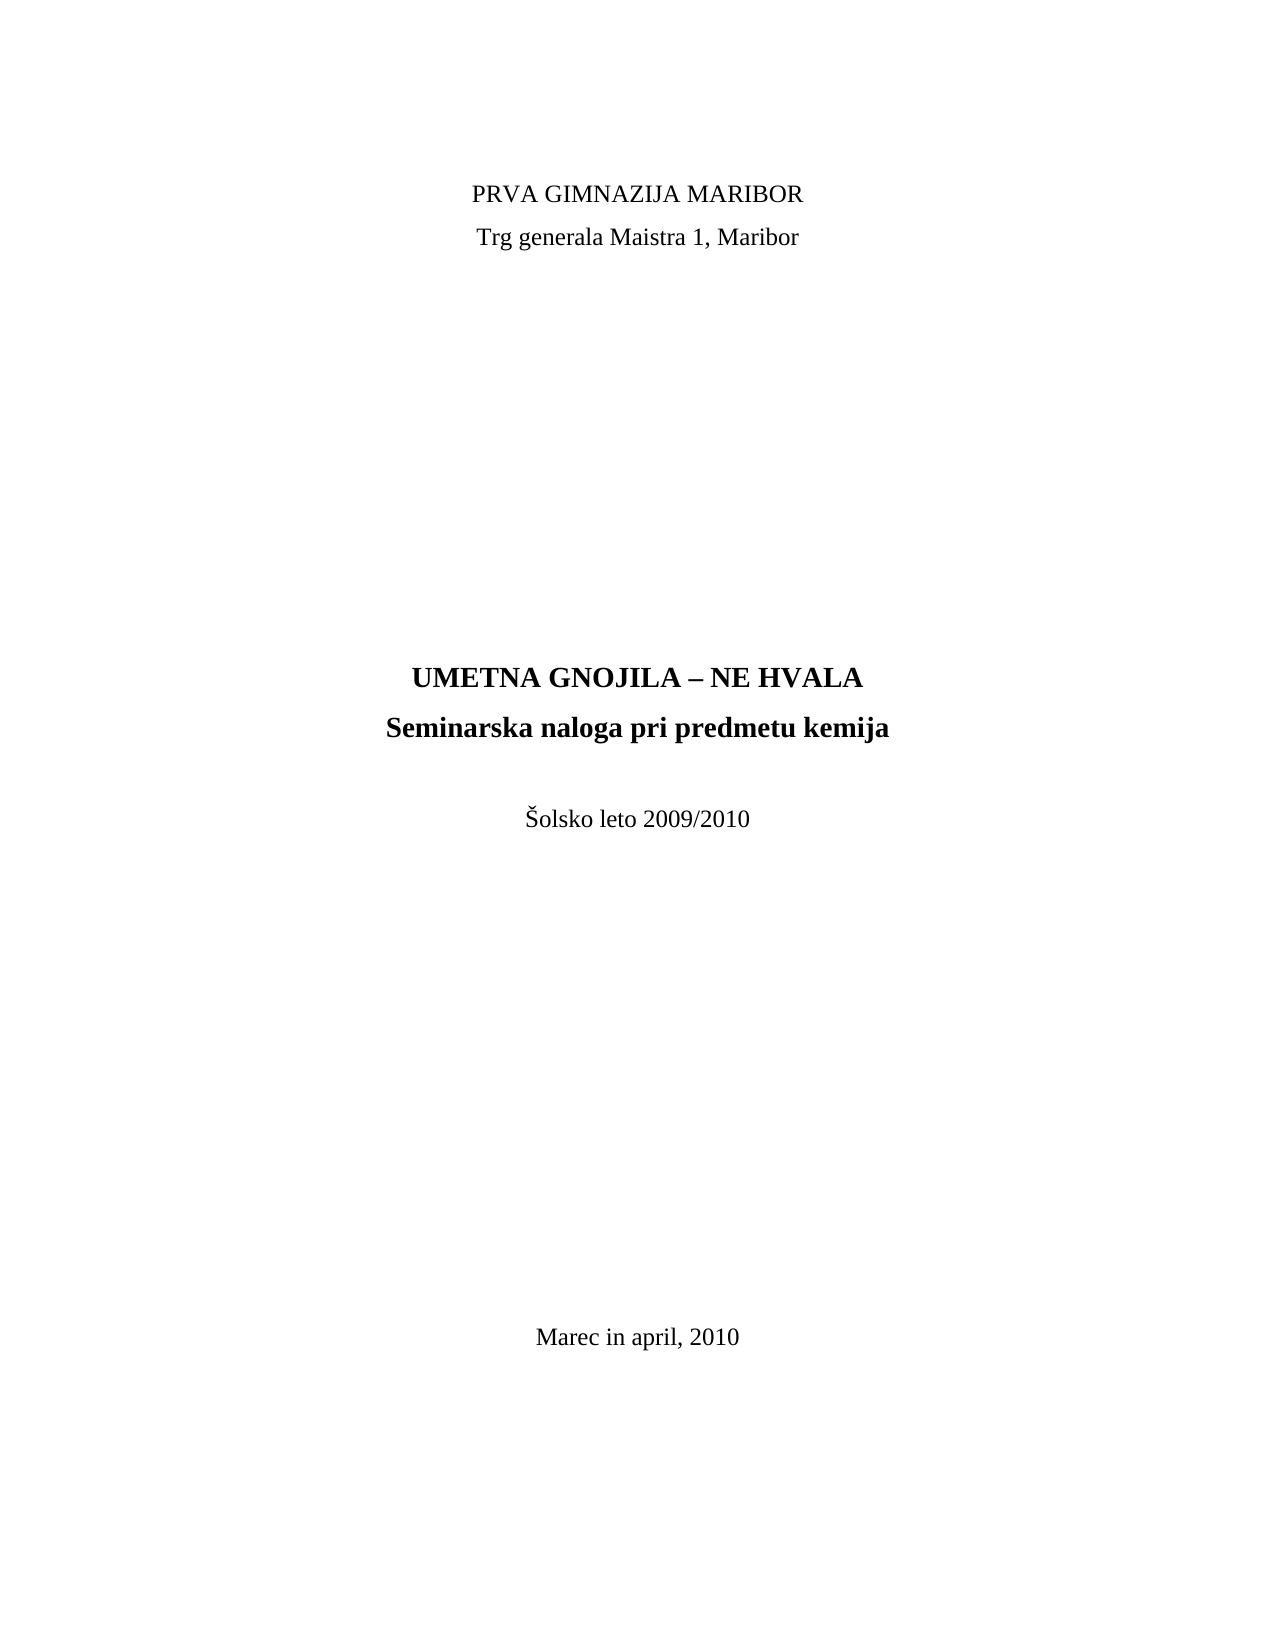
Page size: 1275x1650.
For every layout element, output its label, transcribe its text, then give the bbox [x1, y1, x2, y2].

text UMETNA GNOJILA – NE HVALA [187, 660, 1087, 694]
text PRVA GIMNAZIJA MARIBOR [187, 179, 1087, 207]
text Šolsko leto 2009/2010 [187, 804, 1087, 833]
text Marec in april, 2010 [187, 1322, 1087, 1350]
text Seminarska naloga pri predmetu kemija [187, 711, 1087, 744]
text Trg generala Maistra 1, Maribor [187, 222, 1087, 251]
